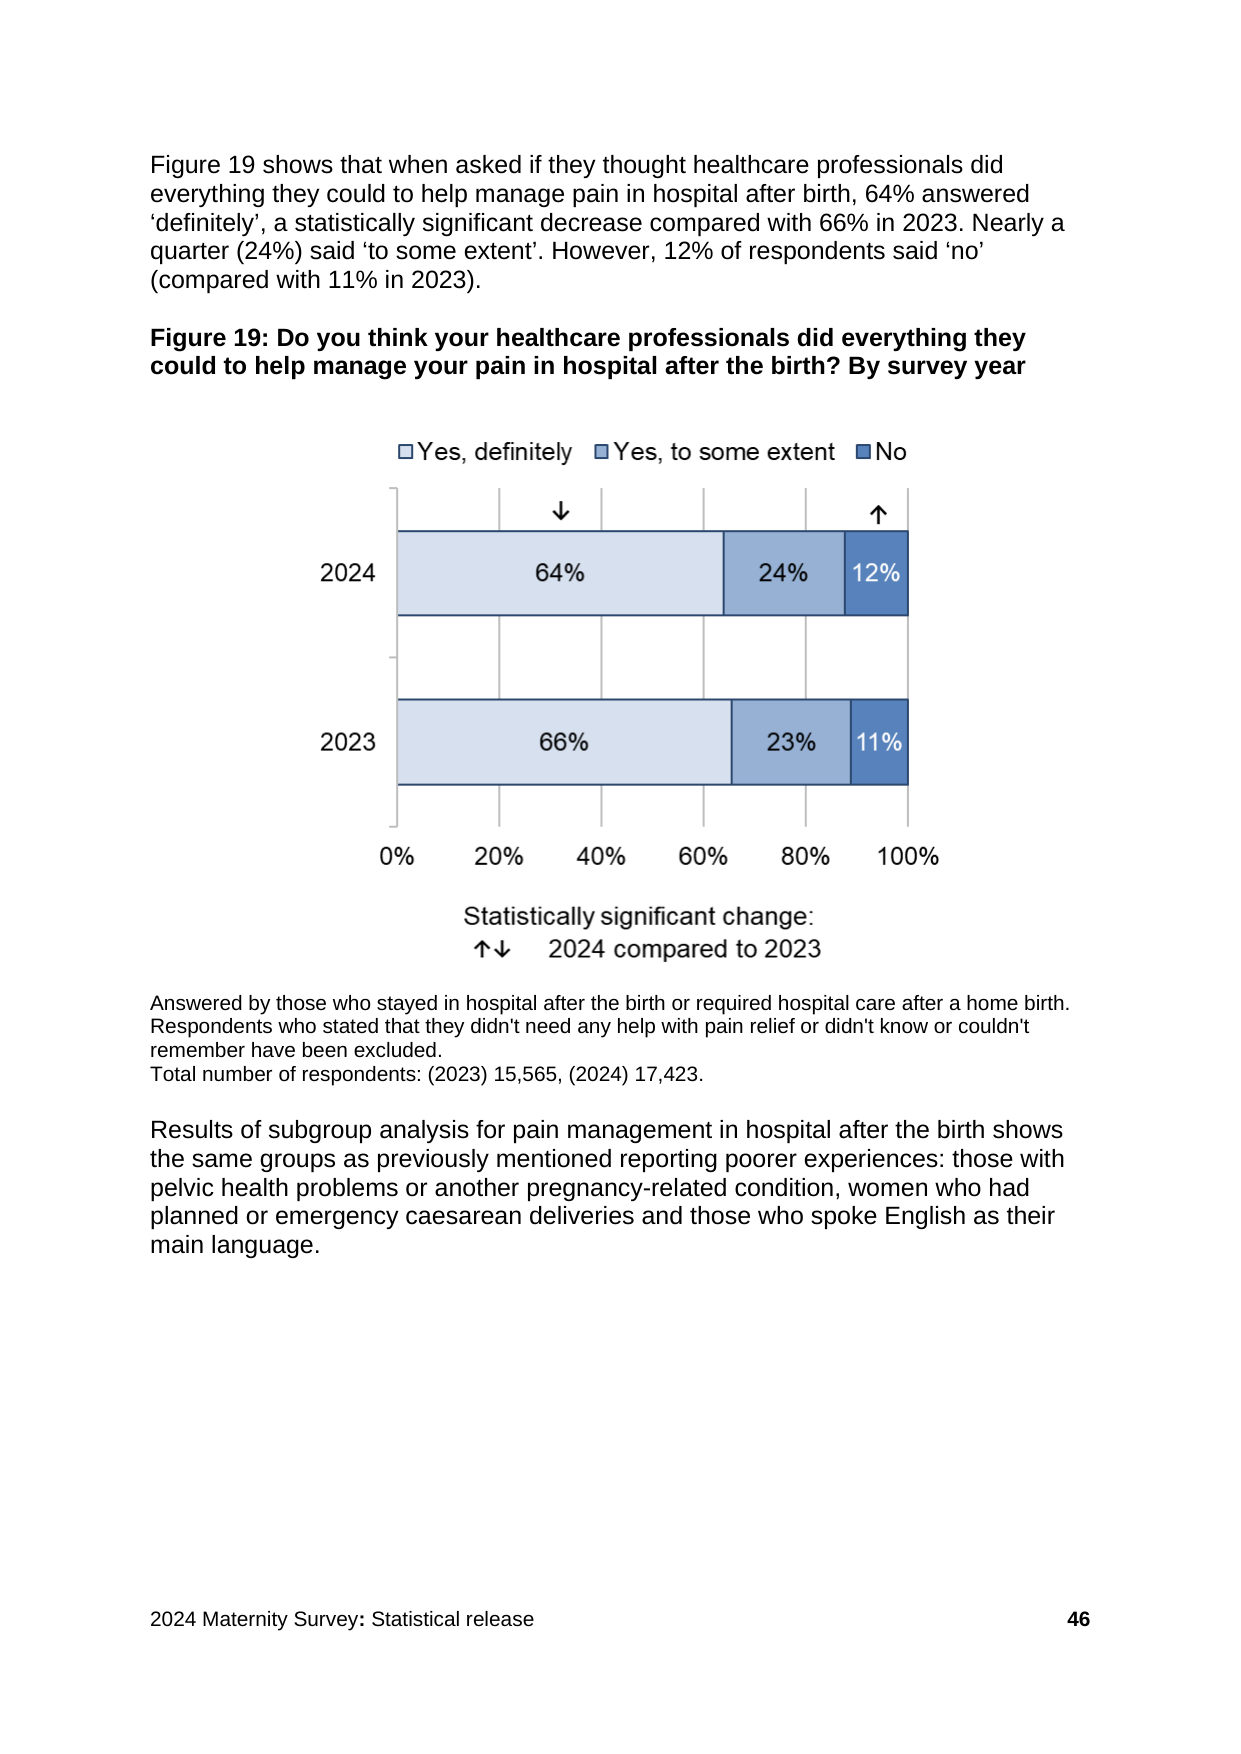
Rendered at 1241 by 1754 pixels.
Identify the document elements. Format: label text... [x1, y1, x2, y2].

subtitle Figure 19: Do you think your healthcare professionals did everything they could to help manage your pain in hospital after the birth? By survey year [150, 322, 1090, 380]
text Results of subgroup analysis for pain management in hospital after the birth shows the same groups as previously mentioned reporting poorer experiences: those with pelvic health problems or another pregnancy-related condition, women who had planned or emergency caesarean deliveries and those who spoke English as their main language. [150, 1115, 1090, 1259]
text Total number of respondents: (2023) 15,565, (2024) 17,423. [150, 1062, 1090, 1086]
text Figure 19 shows that when asked if they thought healthcare professionals did everything they could to help manage pain in hospital after birth, 64% answered ‘definitely’, a statistically significant decrease compared with 66% in 2023. Nearly a quarter (24%) said ‘to some extent’. However, 12% of respondents said ‘no’ (compared with 11% in 2023). [150, 150, 1090, 294]
text Answered by those who stayed in hospital after the birth or required hospital care after a home birth. Respondents who stated that they didn't need any help with pain relief or didn't know or couldn't remember have been excluded. [150, 990, 1090, 1062]
